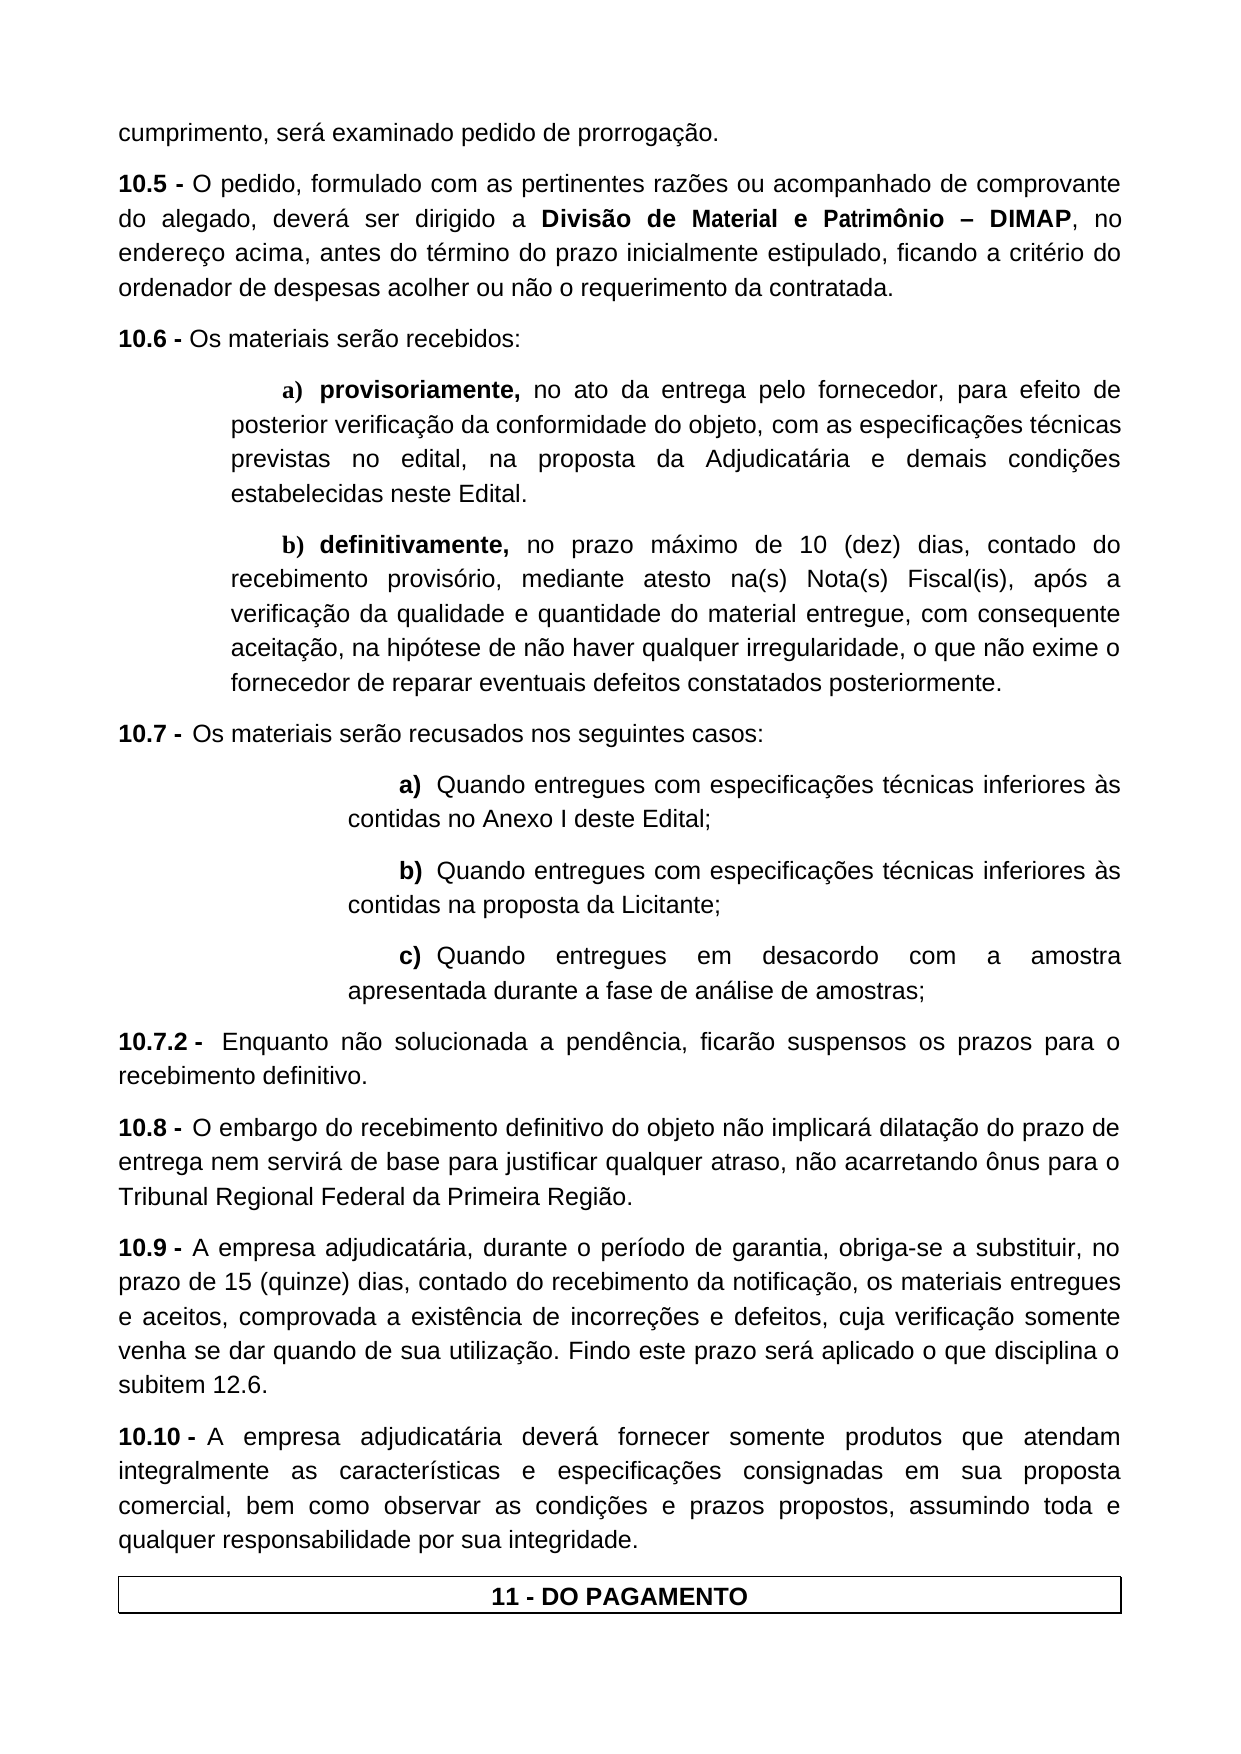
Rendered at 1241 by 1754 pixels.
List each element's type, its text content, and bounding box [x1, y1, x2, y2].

list Quando entregues em desacordo com a amostra apresentada durante a fase de análise de amostras; [310, 941, 1122, 1004]
text 11 - DO PAGAMENTO [119, 1577, 1120, 1612]
text 10.9 - A empresa adjudicatária, durante o período de garantia, obriga-se a substituir, no prazo de 15 (quinze) dias, contado do recebimento da notificação, os materiais entregues e aceitos, comprovada a existência de incorreções e defeitos, cuja verificação somente venha se dar quando de sua utilização. Findo este prazo será aplicado o que disciplina o subitem 12.6. [118, 1233, 1122, 1399]
list definitivamente, no prazo máximo de 10 (dez) dias, contado do recebimento provisório, mediante atesto na(s) Nota(s) Fiscal(is), após a verificação da qualidade e quantidade do material entregue, com consequente aceitação, na hipótese de não haver qualquer irregularidade, o que não exime o fornecedor de reparar eventuais defeitos constatados posteriormente. [193, 530, 1122, 696]
text 10.5 - O pedido, formulado com as pertinentes razões ou acompanhado de comprovante do alegado, deverá ser dirigido a Divisão de Material e Patrimônio – DIMAP, no endereço acima, antes do término do prazo inicialmente estipulado, ficando a critério do ordenador de despesas acolher ou não o requerimento da contratada. [118, 169, 1122, 301]
list Quando entregues com especificações técnicas inferiores às contidas na proposta da Licitante; [310, 856, 1122, 919]
text 10.6 - Os materiais serão recebidos: [118, 324, 1122, 353]
list provisoriamente, no ato da entrega pelo fornecedor, para efeito de posterior verificação da conformidade do objeto, com as especificações técnicas previstas no edital, na proposta da Adjudicatária e demais condições estabelecidas neste Edital. [193, 375, 1122, 507]
text 10.7 - Os materiais serão recusados nos seguintes casos: [118, 719, 1122, 748]
text 10.8 - O embargo do recebimento definitivo do objeto não implicará dilatação do prazo de entrega nem servirá de base para justificar qualquer atraso, não acarretando ônus para o Tribunal Regional Federal da Primeira Região. [118, 1112, 1122, 1210]
text 10.10 - A empresa adjudicatária deverá fornecer somente produtos que atendam integralmente as características e especificações consignadas em sua proposta comercial, bem como observar as condições e prazos propostos, assumindo toda e qualquer responsabilidade por sua integridade. [118, 1422, 1122, 1554]
text cumprimento, será examinado pedido de prorrogação. [118, 118, 1122, 147]
list Quando entregues com especificações técnicas inferiores às contidas no Anexo I deste Edital; [310, 770, 1122, 833]
text 10.7.2 - Enquanto não solucionada a pendência, ficarão suspensos os prazos para o recebimento definitivo. [118, 1027, 1122, 1090]
